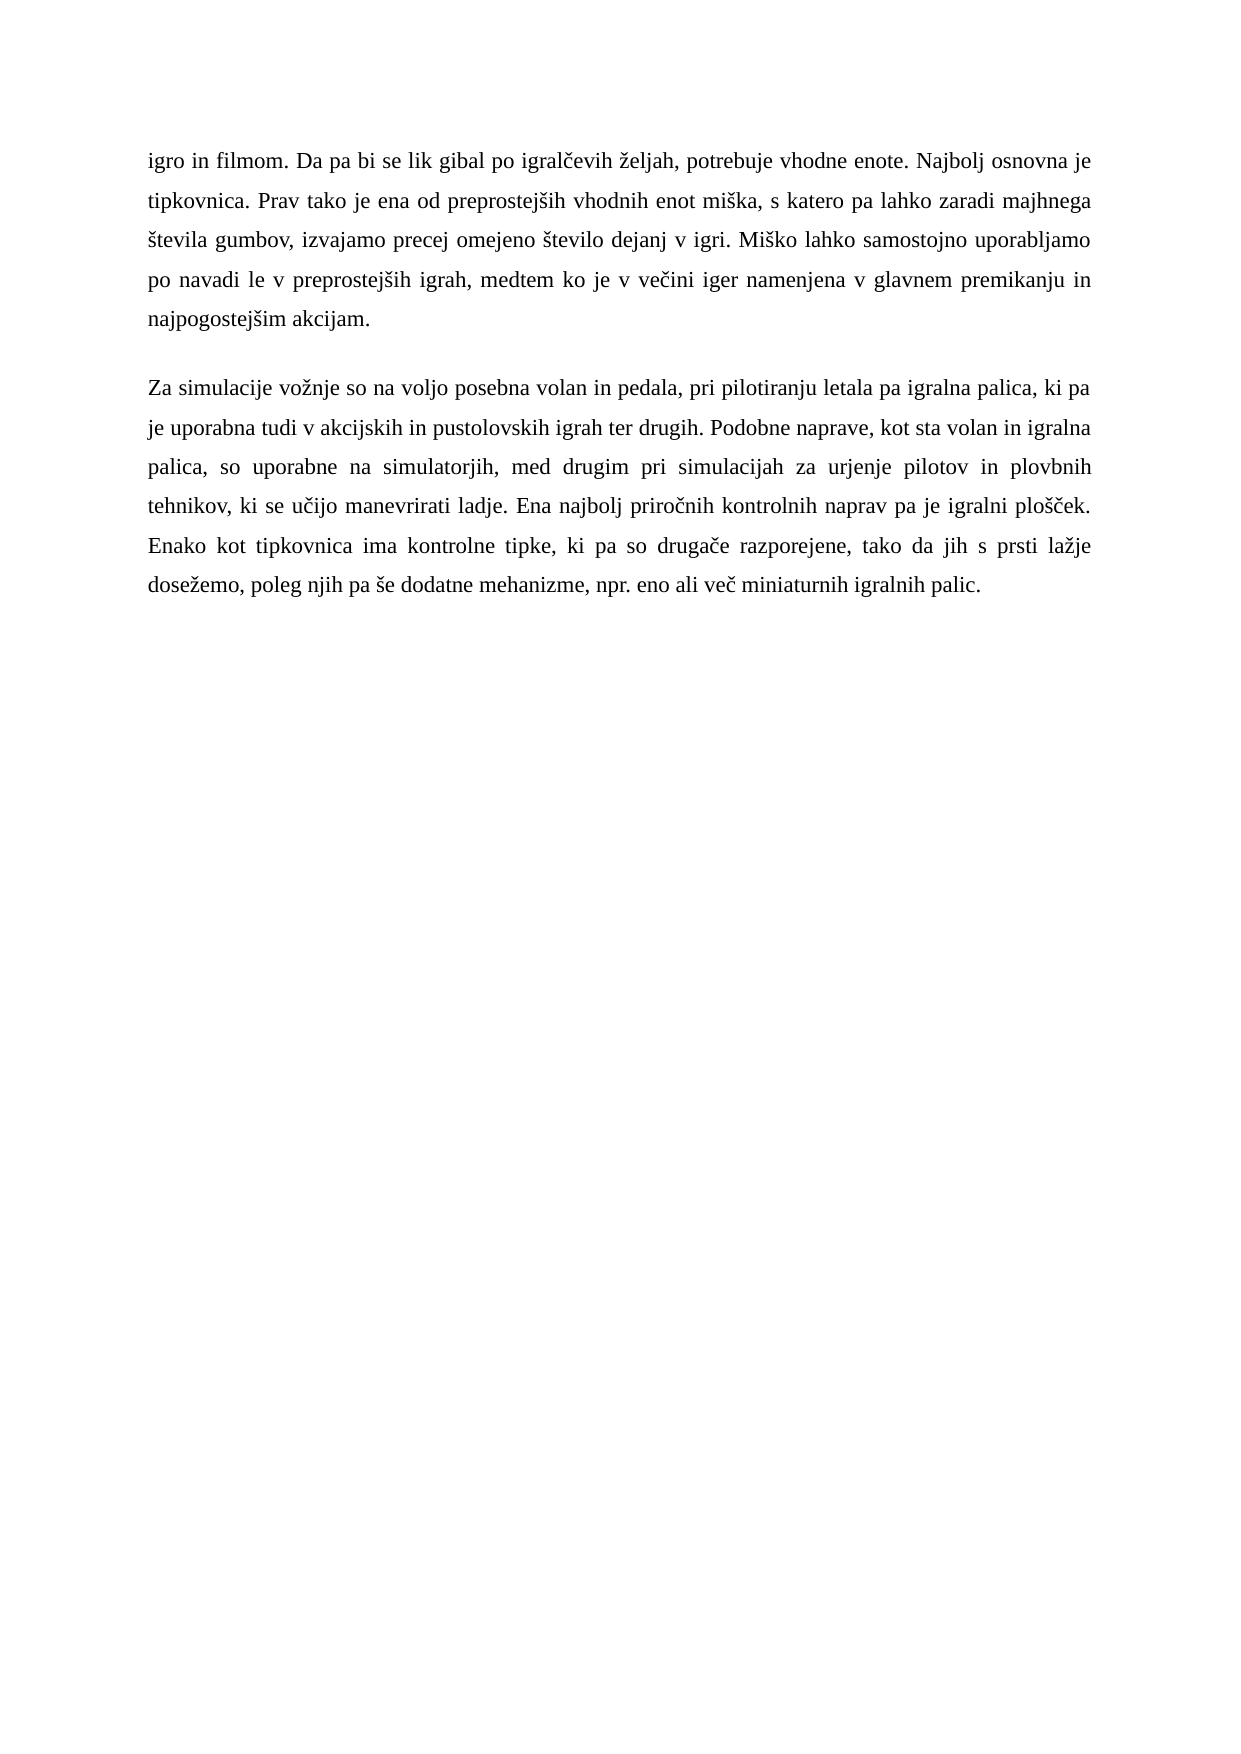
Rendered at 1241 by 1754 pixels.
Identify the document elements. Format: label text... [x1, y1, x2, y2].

text igro in filmom. Da pa bi se lik gibal po igralčevih željah, potrebuje vhodne enote. Najbolj osnovna je tipkovnica. Prav tako je ena od preprostejših vhodnih enot miška, s katero pa lahko zaradi majhnega števila gumbov, izvajamo precej omejeno število dejanj v igri. Miško lahko samostojno uporabljamo po navadi le v preprostejših igrah, medtem ko je v večini iger namenjena v glavnem premikanju in najpogostejšim akcijam. [148, 148, 1093, 332]
text Za simulacije vožnje so na voljo posebna volan in pedala, pri pilotiranju letala pa igralna palica, ki pa je uporabna tudi v akcijskih in pustolovskih igrah ter drugih. Podobne naprave, kot sta volan in igralna palica, so uporabne na simulatorjih, med drugim pri simulacijah za urjenje pilotov in plovbnih tehnikov, ki se učijo manevrirati ladje. Ena najbolj priročnih kontrolnih naprav pa je igralni plošček. Enako kot tipkovnica ima kontrolne tipke, ki pa so drugače razporejene, tako da jih s prsti lažje dosežemo, poleg njih pa še dodatne mehanizme, npr. eno ali več miniaturnih igralnih palic. [148, 374, 1093, 598]
